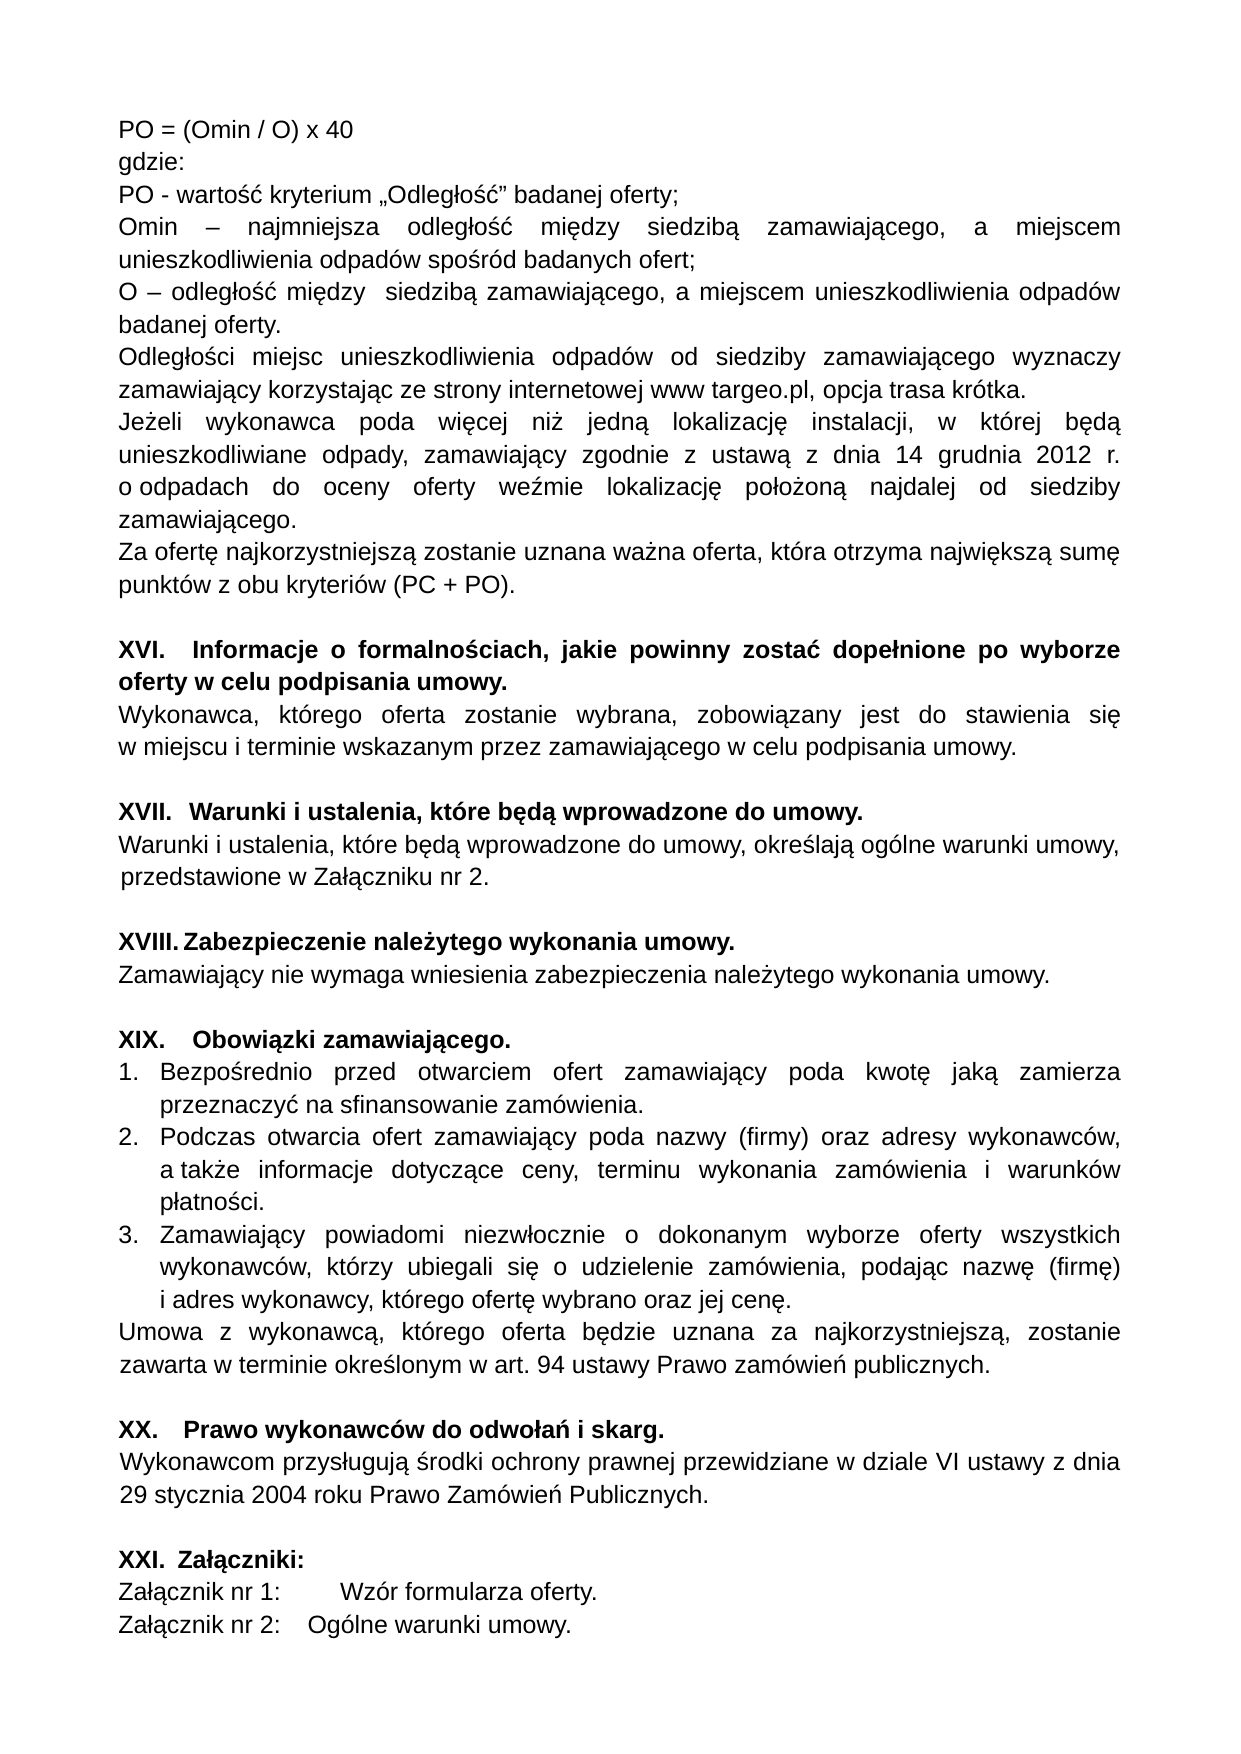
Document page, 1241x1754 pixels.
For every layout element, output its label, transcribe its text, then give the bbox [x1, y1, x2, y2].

text XVIII. Zabezpieczenie należytego wykonania umowy. [118, 925, 1122, 957]
text Warunki i ustalenia, które będą wprowadzone do umowy, określają ogólne warunki umowy, przedstawione w Załączniku nr 2. [118, 827, 1122, 892]
text Omin – najmniejsza odległość między siedzibą zamawiającego, a miejscem unieszkodliwienia odpadów spośród badanych ofert; [118, 210, 1122, 275]
text XXI. Załączniki: [118, 1542, 1122, 1575]
text O – odległość między siedzibą zamawiającego, a miejscem unieszkodliwienia odpadów badanej oferty. [118, 275, 1122, 340]
text XIX. Obowiązki zamawiającego. [118, 1022, 1122, 1055]
text Odległości miejsc unieszkodliwienia odpadów od siedziby zamawiającego wyznaczy zamawiający korzystając ze strony internetowej www targeo.pl, opcja trasa krótka. [118, 340, 1122, 405]
text 1. Bezpośrednio przed otwarciem ofert zamawiający poda kwotę jaką zamierza przeznaczyć na sfinansowanie zamówienia. [118, 1055, 1122, 1120]
text XVII. Warunki i ustalenia, które będą wprowadzone do umowy. [118, 795, 1122, 827]
text Umowa z wykonawcą, którego oferta będzie uznana za najkorzystniejszą, zostanie zawarta w terminie określonym w art. 94 ustawy Prawo zamówień publicznych. [118, 1315, 1122, 1380]
text Zamawiający nie wymaga wniesienia zabezpieczenia należytego wykonania umowy. [118, 957, 1122, 990]
text XVI. Informacje o formalnościach, jakie powinny zostać dopełnione po wyborze oferty w celu podpisania umowy. [118, 632, 1122, 697]
text Wykonawca, którego oferta zostanie wybrana, zobowiązany jest do stawienia się w miejscu i terminie wskazanym przez zamawiającego w celu podpisania umowy. [118, 697, 1122, 762]
text Za ofertę najkorzystniejszą zostanie uznana ważna oferta, która otrzyma największą sumę punktów z obu kryteriów (PC + PO). [118, 535, 1122, 600]
text Wykonawcom przysługują środki ochrony prawnej przewidziane w dziale VI ustawy z dnia 29 stycznia 2004 roku Prawo Zamówień Publicznych. [117, 1445, 1122, 1510]
text Załącznik nr 1: Wzór formularza oferty. [118, 1575, 1122, 1607]
text Załącznik nr 2: Ogólne warunki umowy. [118, 1607, 1122, 1640]
text PO - wartość kryterium „Odległość” badanej oferty; [118, 177, 1122, 210]
text 2. Podczas otwarcia ofert zamawiający poda nazwy (firmy) oraz adresy wykonawców, a także informacje dotyczące ceny, terminu wykonania zamówienia i warunków płatności. [118, 1120, 1122, 1217]
text PO = (Omin / O) x 40 [118, 112, 1122, 145]
text 3. Zamawiający powiadomi niezwłocznie o dokonanym wyborze oferty wszystkich wykonawców, którzy ubiegali się o udzielenie zamówienia, podając nazwę (firmę) i adres wykonawcy, którego ofertę wybrano oraz jej cenę. [118, 1217, 1122, 1315]
text gdzie: [118, 145, 1122, 177]
text Jeżeli wykonawca poda więcej niż jedną lokalizację instalacji, w której będą unieszkodliwiane odpady, zamawiający zgodnie z ustawą z dnia 14 grudnia 2012 r. o odpadach do oceny oferty weźmie lokalizację położoną najdalej od siedziby zamawiającego. [118, 405, 1122, 535]
text XX. Prawo wykonawców do odwołań i skarg. [118, 1412, 1122, 1445]
